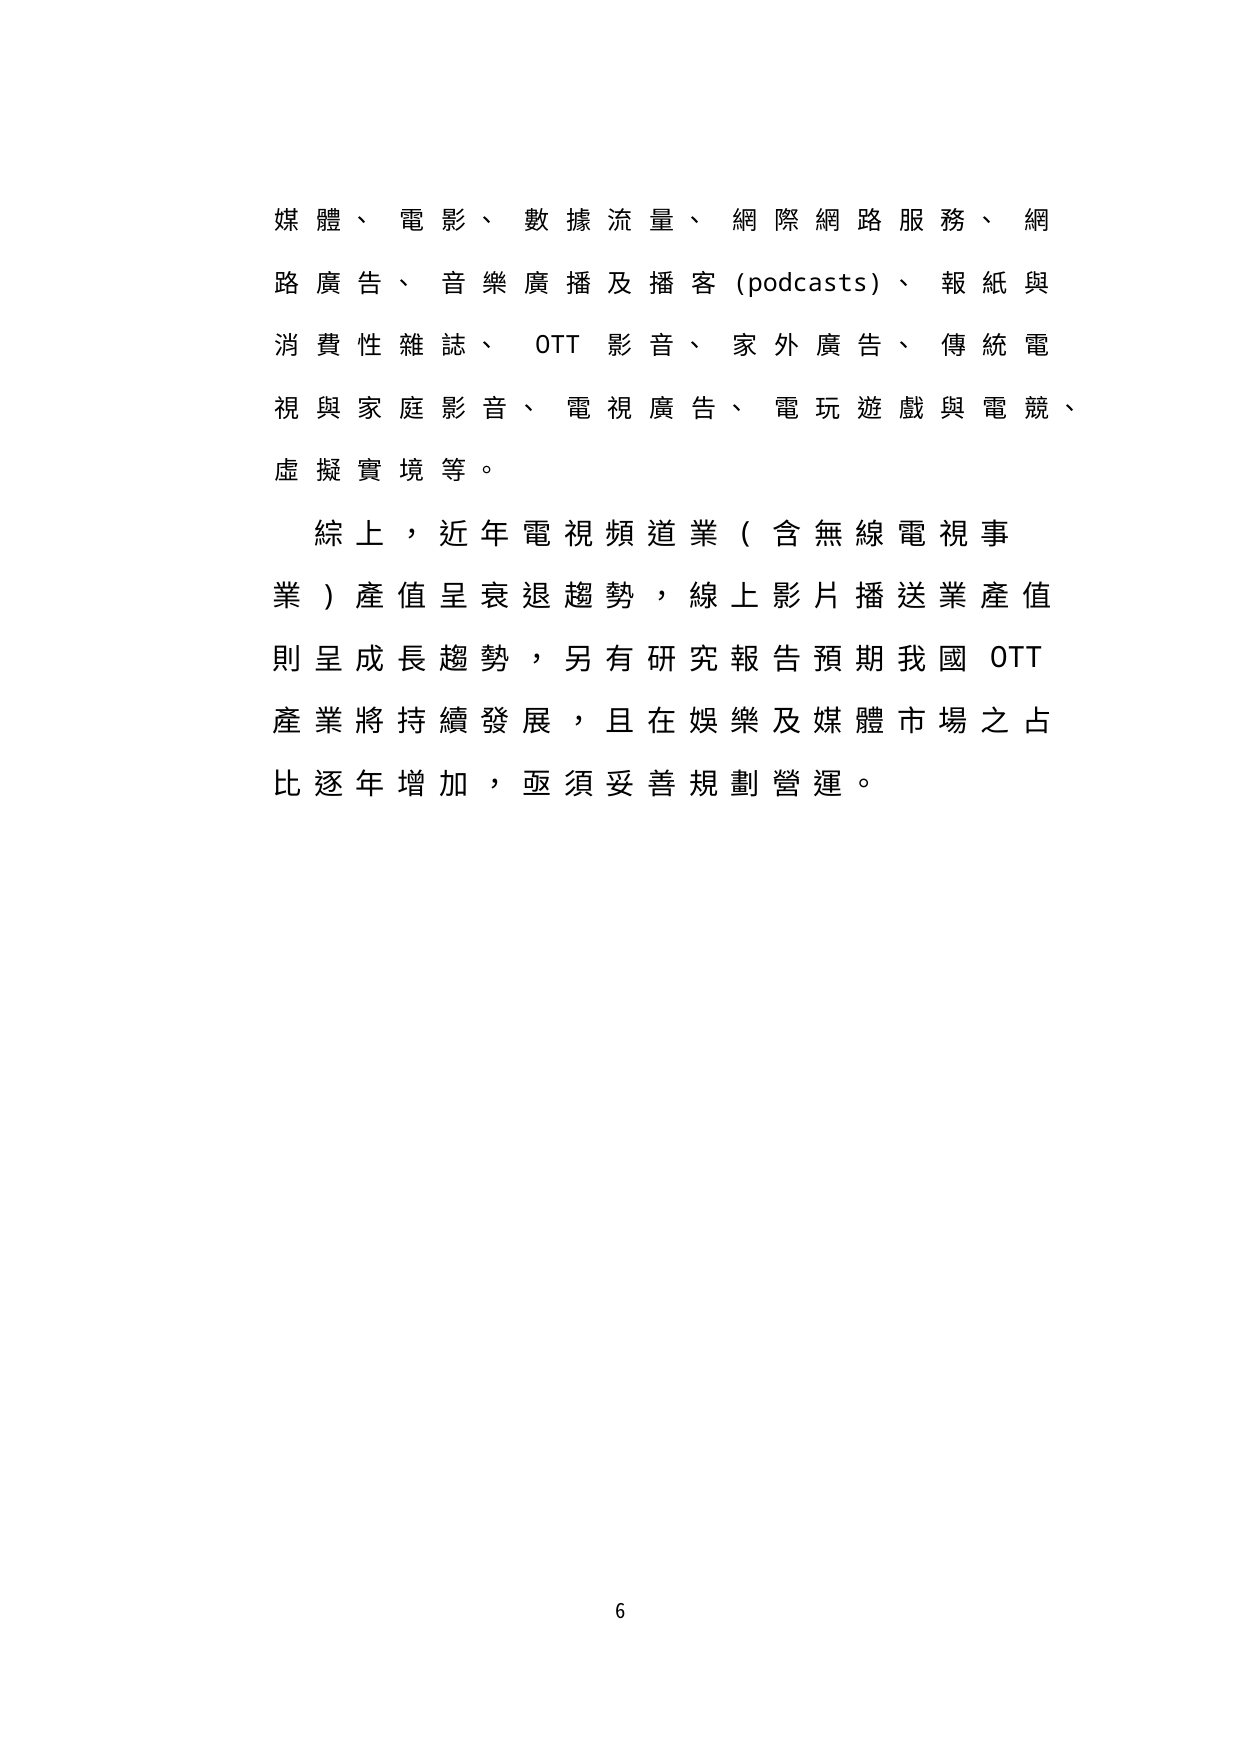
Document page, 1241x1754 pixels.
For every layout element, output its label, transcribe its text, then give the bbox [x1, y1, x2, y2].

text 2.臺灣娛樂暨媒體市場包含圖書、B2B中介媒體、電影、數據流量、網際網路服務、網路廣告、音樂廣播及播客(podcasts)、報紙與消費性雜誌、OTT影音、家外廣告、傳統電視與家庭影音、電視廣告、電玩遊戲與電競、虛擬實境等。 [233, 177, 1058, 490]
text 綜上，近年電視頻道業(含無線電視事業)產值呈衰退趨勢，線上影片播送業產值則呈成長趨勢，另有研究報告預期我國OTT產業將持續發展，且在娛樂及媒體市場之占比逐年增加，亟須妥善規劃營運。 [242, 490, 1058, 802]
